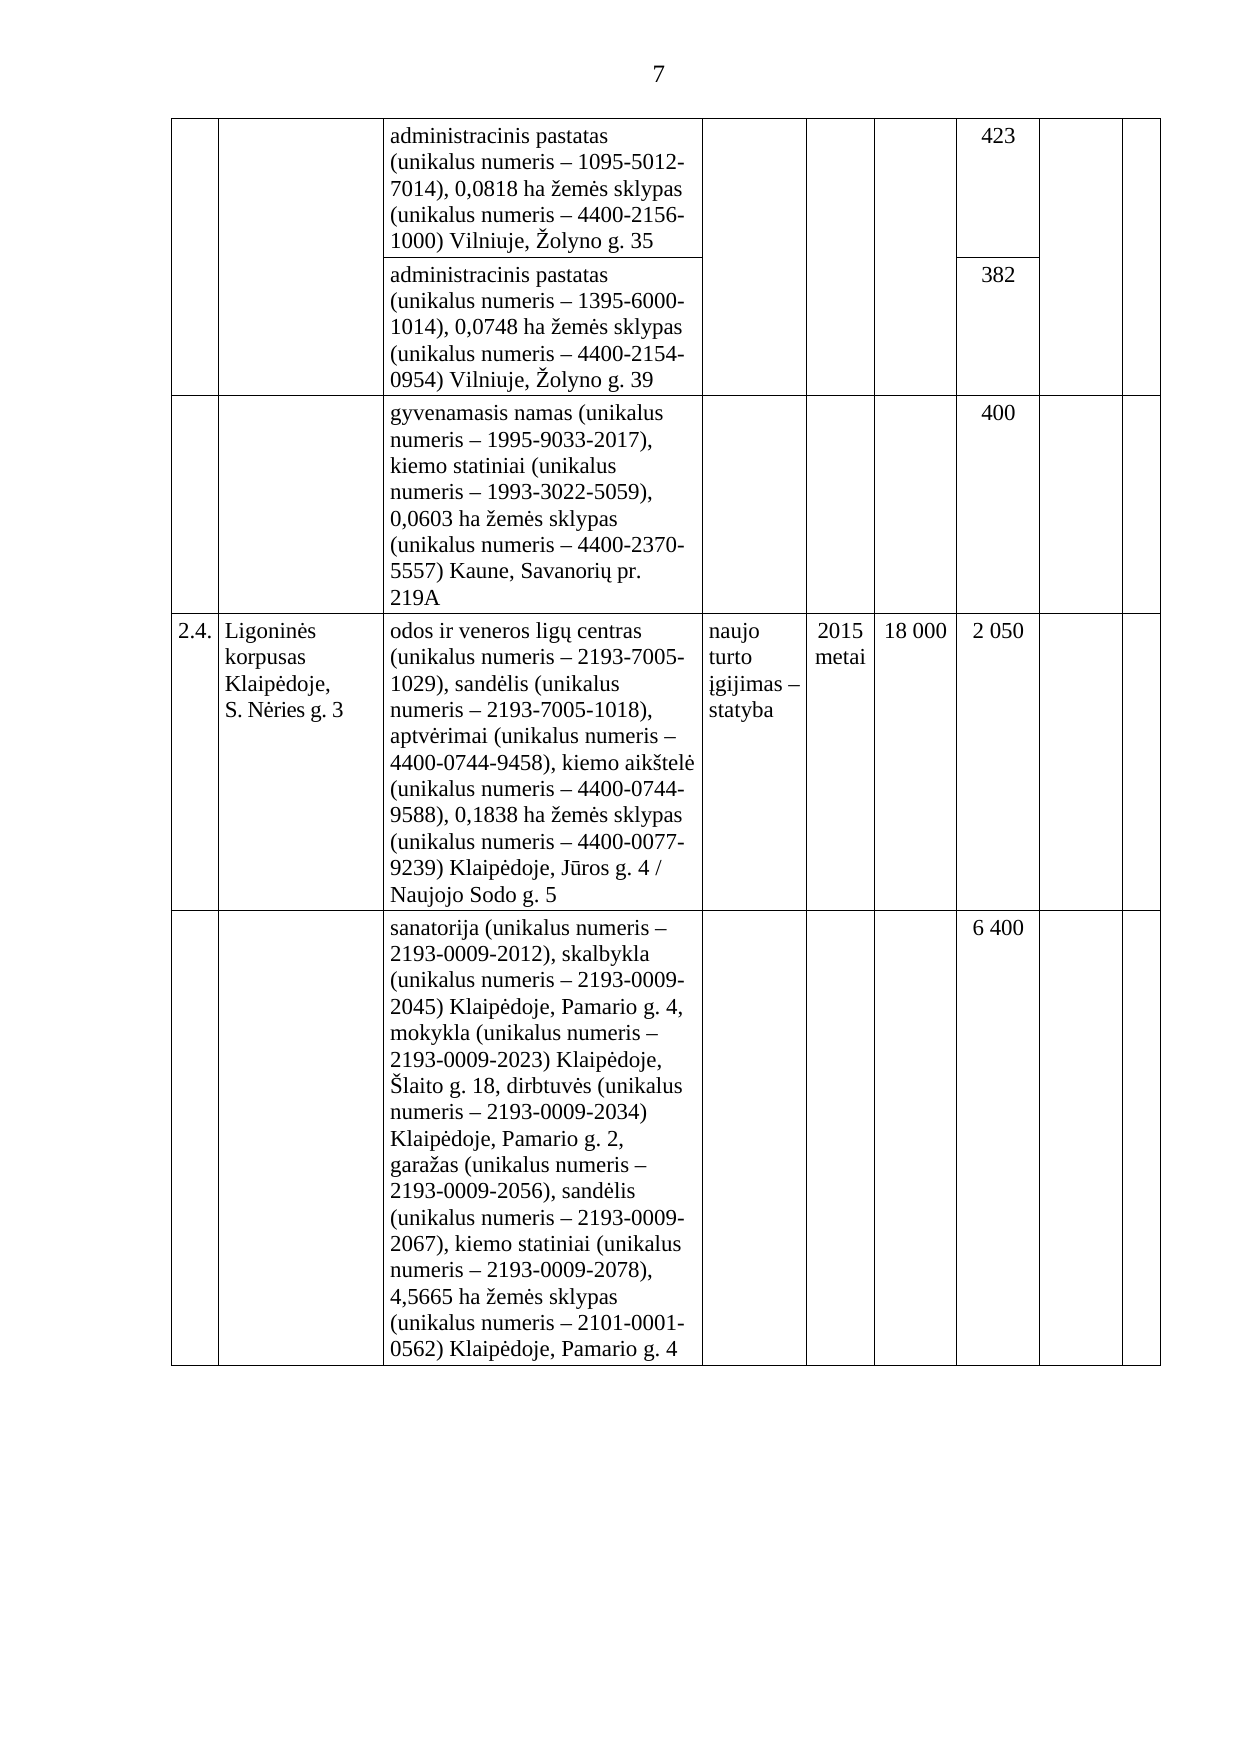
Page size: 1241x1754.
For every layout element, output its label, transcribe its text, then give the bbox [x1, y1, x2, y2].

table_cell [807, 119, 874, 395]
table_cell [1123, 911, 1160, 1365]
table_cell 400 [957, 396, 1039, 613]
table_cell [1123, 119, 1160, 395]
table_cell [172, 911, 218, 1365]
table_cell [875, 911, 956, 1365]
table_cell [703, 396, 806, 613]
table_cell 6 400 [957, 911, 1039, 1365]
table_cell 2.4. [172, 614, 218, 910]
table_cell naujo turto įgijimas – statyba [703, 614, 806, 910]
table_cell [1040, 911, 1122, 1365]
table_cell [1123, 614, 1160, 910]
table_cell [875, 119, 956, 395]
table_cell [172, 119, 218, 395]
table_cell [703, 911, 806, 1365]
table_cell [219, 911, 383, 1365]
table_cell 423 [957, 119, 1039, 257]
table_cell 382 [957, 258, 1039, 395]
table_cell [1040, 614, 1122, 910]
table_cell administracinis pastatas (unikalus numeris – 1395-6000-1014), 0,0748 ha žemės sklypas (unikalus numeris – 4400-2154-0954) Vilniuje, Žolyno g. 39 [384, 258, 702, 395]
table_cell [1040, 119, 1122, 395]
table_cell [1040, 396, 1122, 613]
table_cell [807, 911, 874, 1365]
table_cell [807, 396, 874, 613]
table_cell 2 050 [957, 614, 1039, 910]
table_cell [172, 396, 218, 613]
table_cell sanatorija (unikalus numeris – 2193-0009-2012), skalbykla (unikalus numeris – 2193-0009-2045) Klaipėdoje, Pamario g. 4, mokykla (unikalus numeris – 2193-0009-2023) Klaipėdoje, Šlaito g. 18, dirbtuvės (unikalus numeris – 2193-0009-2034) Klaipėdoje, Pamario g. 2, garažas (unikalus numeris – 2193-0009-2056), sandėlis (unikalus numeris – 2193-0009-2067), kiemo statiniai (unikalus numeris – 2193-0009-2078), 4,5665 ha žemės sklypas (unikalus numeris – 2101-0001-0562) Klaipėdoje, Pamario g. 4 [384, 911, 702, 1365]
table_cell [219, 396, 383, 613]
table_cell gyvenamasis namas (unikalus numeris – 1995-9033-2017), kiemo statiniai (unikalus numeris – 1993-3022-5059), 0,0603 ha žemės sklypas (unikalus numeris – 4400-2370-5557) Kaune, Savanorių pr. 219A [384, 396, 702, 613]
table_cell [703, 119, 806, 395]
table_cell [875, 396, 956, 613]
table_cell 18 000 [875, 614, 956, 910]
table_cell 2015 metai [807, 614, 874, 910]
table_cell [219, 119, 383, 395]
table_cell administracinis pastatas (unikalus numeris – 1095-5012-7014), 0,0818 ha žemės sklypas (unikalus numeris – 4400-2156-1000) Vilniuje, Žolyno g. 35 [384, 119, 702, 257]
table_cell [1123, 396, 1160, 613]
table_cell Ligoninės korpusas Klaipėdoje, S. Nėries g. 3 [219, 614, 383, 910]
table_cell odos ir veneros ligų centras (unikalus numeris – 2193-7005-1029), sandėlis (unikalus numeris – 2193-7005-1018), aptvėrimai (unikalus numeris – 4400-0744-9458), kiemo aikštelė (unikalus numeris – 4400-0744-9588), 0,1838 ha žemės sklypas (unikalus numeris – 4400-0077-9239) Klaipėdoje, Jūros g. 4 / Naujojo Sodo g. 5 [384, 614, 702, 910]
